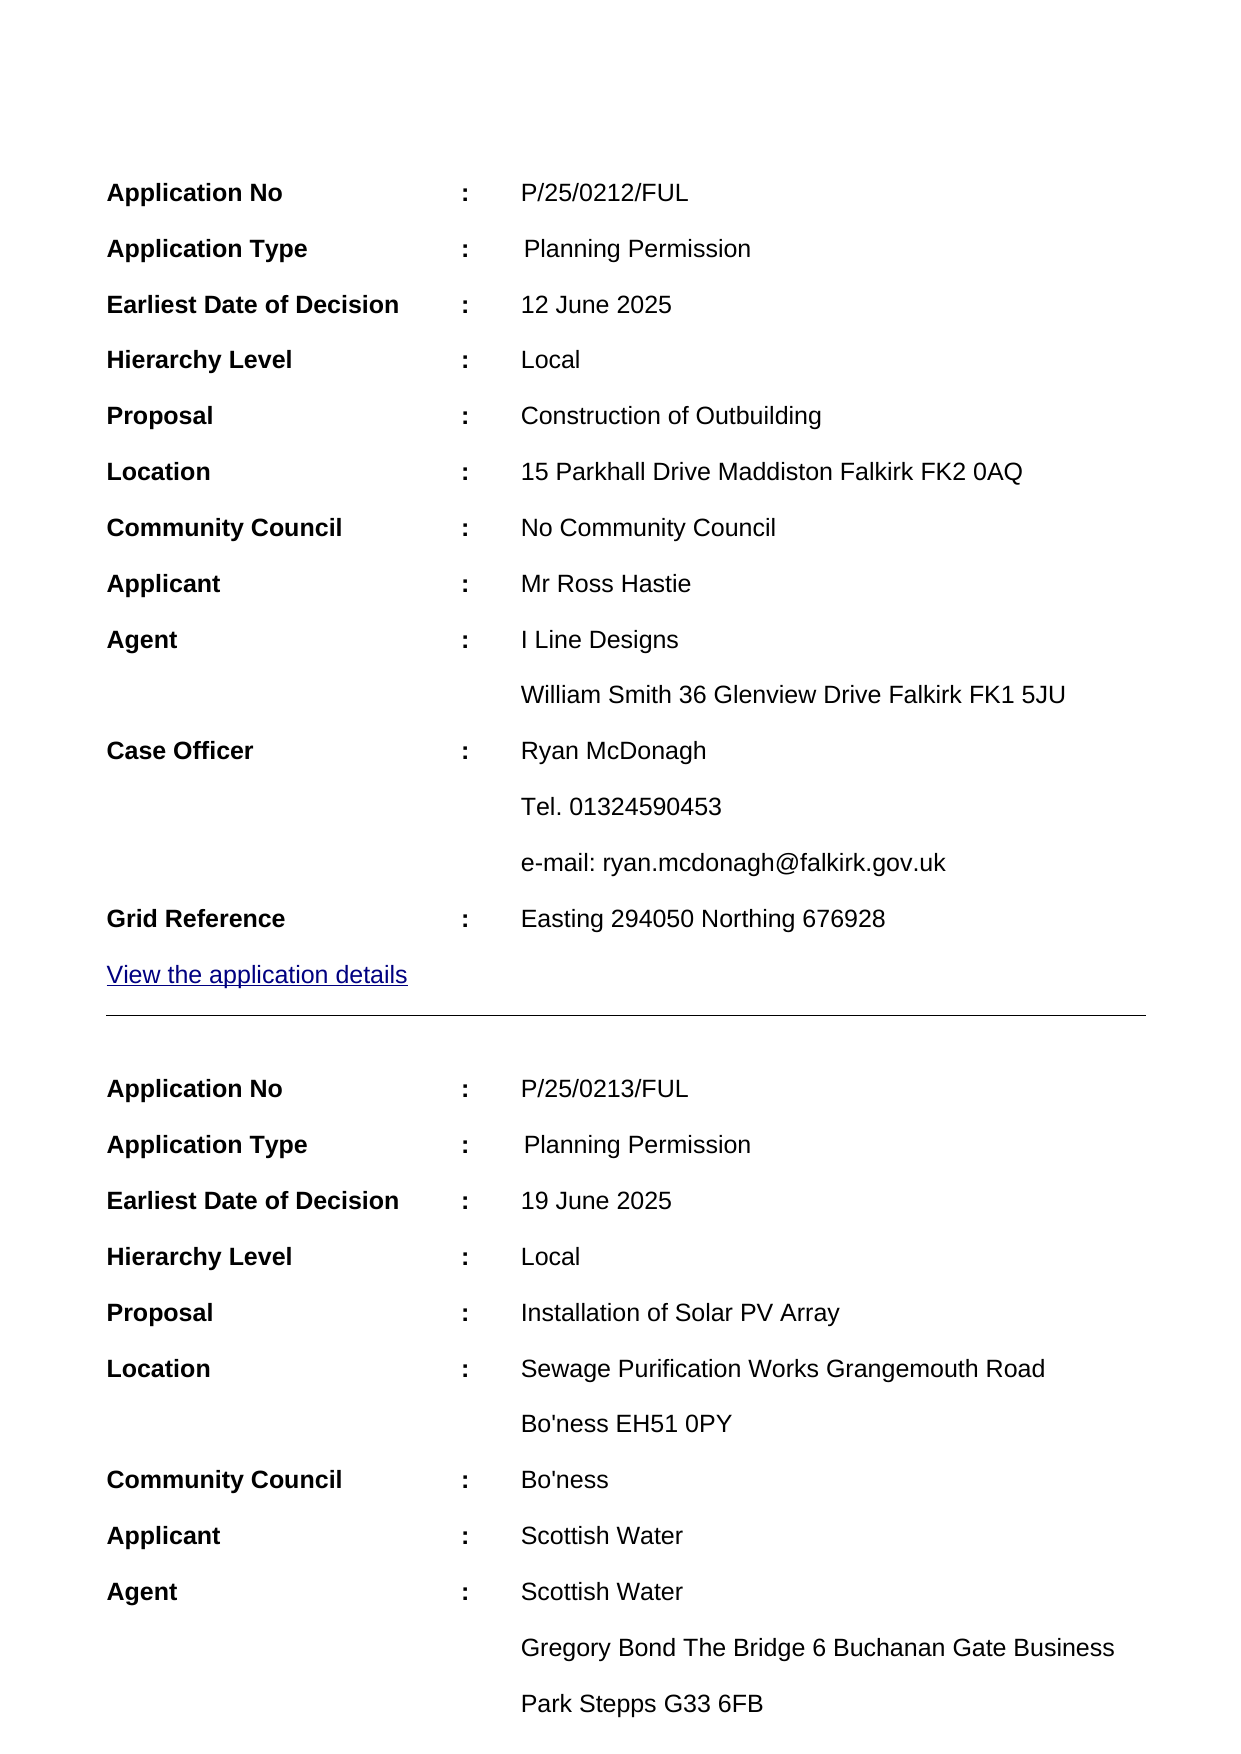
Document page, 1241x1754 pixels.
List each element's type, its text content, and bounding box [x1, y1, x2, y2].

text Applicant : Mr Ross Hastie [106, 569, 1146, 597]
text Case Officer : Ryan McDonagh [106, 736, 1146, 765]
text William Smith 36 Glenview Drive Falkirk FK1 5JU [106, 680, 1146, 709]
text Grid Reference : Easting 294050 Northing 676928 [106, 904, 1146, 932]
text Bo'ness EH51 0PY [106, 1409, 1146, 1438]
text Earliest Date of Decision : 19 June 2025 [106, 1186, 1146, 1215]
text Proposal : Installation of Solar PV Array [106, 1298, 1146, 1326]
text Agent : Scottish Water [106, 1577, 1146, 1606]
text Community Council : Bo'ness [106, 1465, 1146, 1494]
text Hierarchy Level : Local [106, 1242, 1146, 1271]
text Proposal : Construction of Outbuilding [106, 401, 1146, 430]
text Location : Sewage Purification Works Grangemouth Road [106, 1353, 1146, 1382]
text Hierarchy Level : Local [106, 345, 1146, 374]
text Agent : I Line Designs [106, 624, 1146, 653]
text Tel. 01324590453 [106, 792, 1146, 821]
text Location : 15 Parkhall Drive Maddiston Falkirk FK2 0AQ [106, 457, 1146, 486]
text Earliest Date of Decision : 12 June 2025 [106, 289, 1146, 318]
text Park Stepps G33 6FB [106, 1688, 1146, 1717]
text Gregory Bond The Bridge 6 Buchanan Gate Business [106, 1633, 1146, 1661]
text Applicant : Scottish Water [106, 1521, 1146, 1550]
text e-mail: ryan.mcdonagh@falkirk.gov.uk [106, 848, 1146, 877]
text Community Council : No Community Council [106, 513, 1146, 542]
text Application Type : Planning Permission [106, 234, 1146, 262]
text View the application details [106, 959, 1146, 988]
text Application No : P/25/0212/FUL [106, 178, 1146, 207]
text Application Type : Planning Permission [106, 1130, 1146, 1159]
text Application No : P/25/0213/FUL [106, 1074, 1146, 1103]
